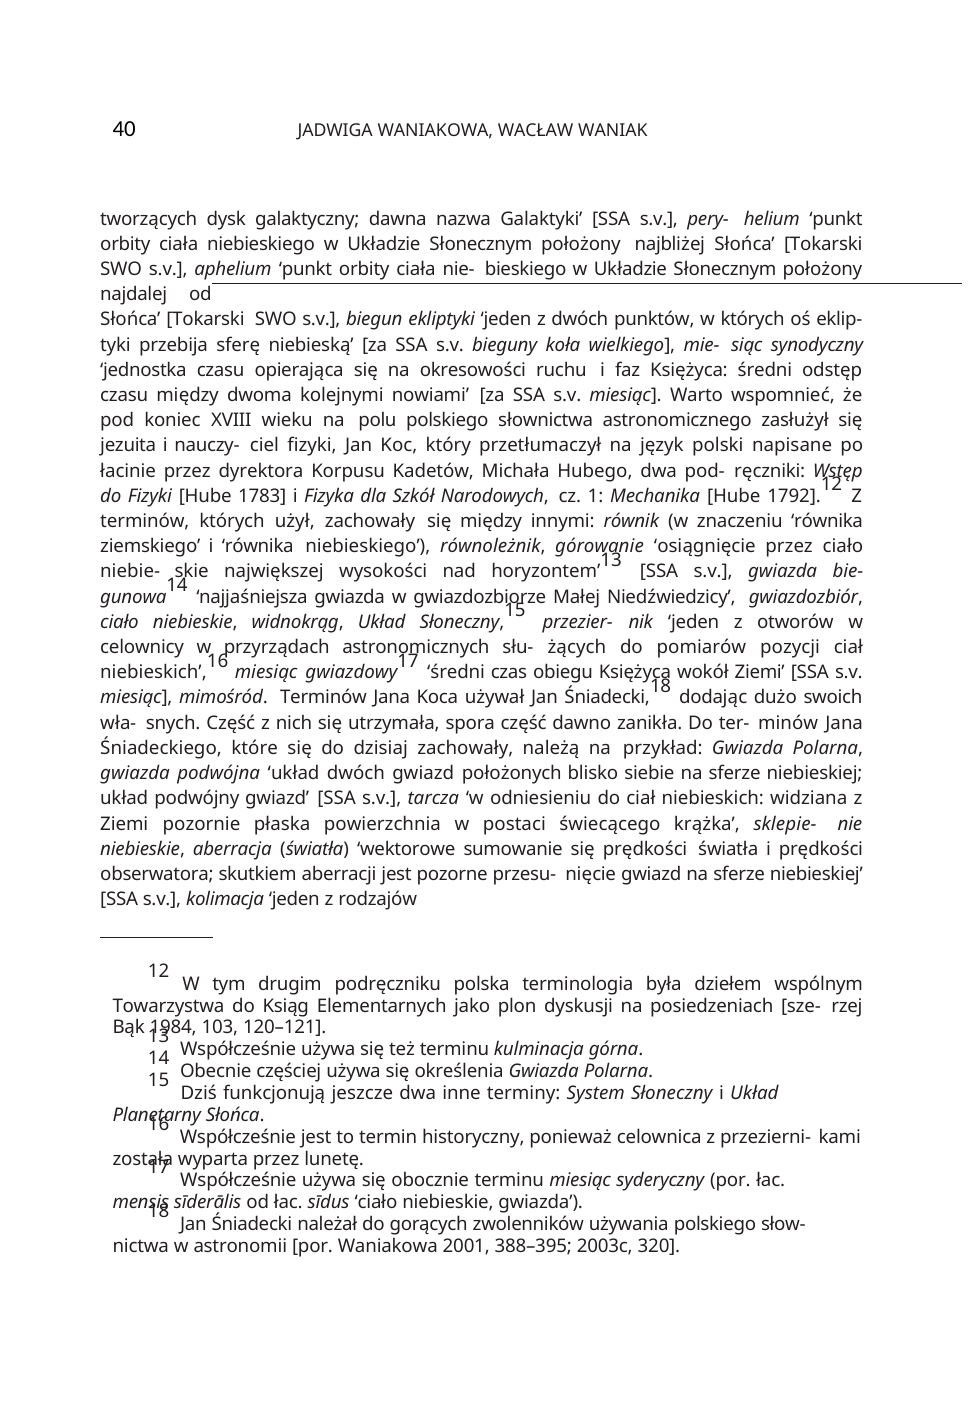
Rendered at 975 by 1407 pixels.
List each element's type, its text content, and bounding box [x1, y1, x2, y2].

text 17 Współcześnie używa się obocznie terminu miesiąc syderyczny (por. łac. [148, 1169, 875, 1191]
text 15 Dziś funkcjonują jeszcze dwa inne terminy: System Słoneczny i Układ Planetarny Słońca. [112, 1082, 863, 1126]
text 16 Współcześnie jest to termin historyczny, ponieważ celownica z przezierni- kami została wyparta przez lunetę. [112, 1126, 863, 1169]
text 13 Współcześnie używa się też terminu kulminacja górna. [148, 1038, 875, 1059]
text 12 W tym drugim podręczniku polska terminologia była dziełem wspólnym Towarzystwa do Ksiąg Elementarnych jako plon dyskusji na posiedzeniach [sze- rzej Bąk 1984, 103, 120–121]. [112, 973, 863, 1038]
text mensis sīderālis od łac. sīdus ‘ciało niebieskie, gwiazda’). [112, 1191, 875, 1213]
text 14 Obecnie częściej używa się określenia Gwiazda Polarna. [148, 1059, 875, 1081]
text 18 Jan Śniadecki należał do gorących zwolenników używania polskiego słow- nictwa w astronomii [por. Waniakowa 2001, 388–395; 2003c, 320]. [112, 1213, 863, 1257]
text tworzących dysk galaktyczny; dawna nazwa Galaktyki’ [SSA s.v.], pery- helium ‘punkt orbity ciała niebieskiego w Układzie Słonecznym położony najbliżej Słońca’ [Tokarski SWO s.v.], aphelium ‘punkt orbity ciała nie- bieskiego w Układzie Słonecznym położony najdalej od Słońca’ [Tokarski SWO s.v.], biegun ekliptyki ‘jeden z dwóch punktów, w których oś eklip- tyki przebija sferę niebieską’ [za SSA s.v. bieguny koła wielkiego], mie- siąc synodyczny ‘jednostka czasu opierająca się na okresowości ruchu i faz Księżyca: średni odstęp czasu między dwoma kolejnymi nowiami’ [za SSA s.v. miesiąc]. Warto wspomnieć, że pod koniec XVIII wieku na polu polskiego słownictwa astronomicznego zasłużył się jezuita i nauczy- ciel fizyki, Jan Koc, który przetłumaczył na język polski napisane po łacinie przez dyrektora Korpusu Kadetów, Michała Hubego, dwa pod- ręczniki: Wstęp do Fizyki [Hube 1783] i Fizyka dla Szkół Narodowych, cz. 1: Mechanika [Hube 1792].12 Z terminów, których użył, zachowały się między innymi: równik (w znaczeniu ‘równika ziemskiego’ i ‘równika niebieskiego’), równoleżnik, górowanie ‘osiągnięcie przez ciało niebie- skie największej wysokości nad horyzontem’13 [SSA s.v.], gwiazda bie- gunowa14 ‘najjaśniejsza gwiazda w gwiazdozbiorze Małej Niedźwiedzicy’, gwiazdozbiór, ciało niebieskie, widnokrąg, Układ Słoneczny,15 przezier- nik ‘jeden z otworów w celownicy w przyrządach astronomicznych słu- żących do pomiarów pozycji ciał niebieskich’,16 miesiąc gwiazdowy17 ‘średni czas obiegu Księżyca wokół Ziemi’ [SSA s.v. miesiąc], mimośród. Terminów Jana Koca używał Jan Śniadecki,18 dodając dużo swoich wła- snych. Część z nich się utrzymała, spora część dawno zanikła. Do ter- minów Jana Śniadeckiego, które się do dzisiaj zachowały, należą na przykład: Gwiazda Polarna, gwiazda podwójna ‘układ dwóch gwiazd położonych blisko siebie na sferze niebieskiej; układ podwójny gwiazd’ [SSA s.v.], tarcza ‘w odniesieniu do ciał niebieskich: widziana z Ziemi pozornie płaska powierzchnia w postaci świecącego krążka’, sklepie- nie niebieskie, aberracja (światła) ‘wektorowe sumowanie się prędkości światła i prędkości obserwatora; skutkiem aberracji jest pozorne przesu- nięcie gwiazd na sferze niebieskiej’ [SSA s.v.], kolimacja ‘jeden z rodzajów [100, 205, 863, 911]
